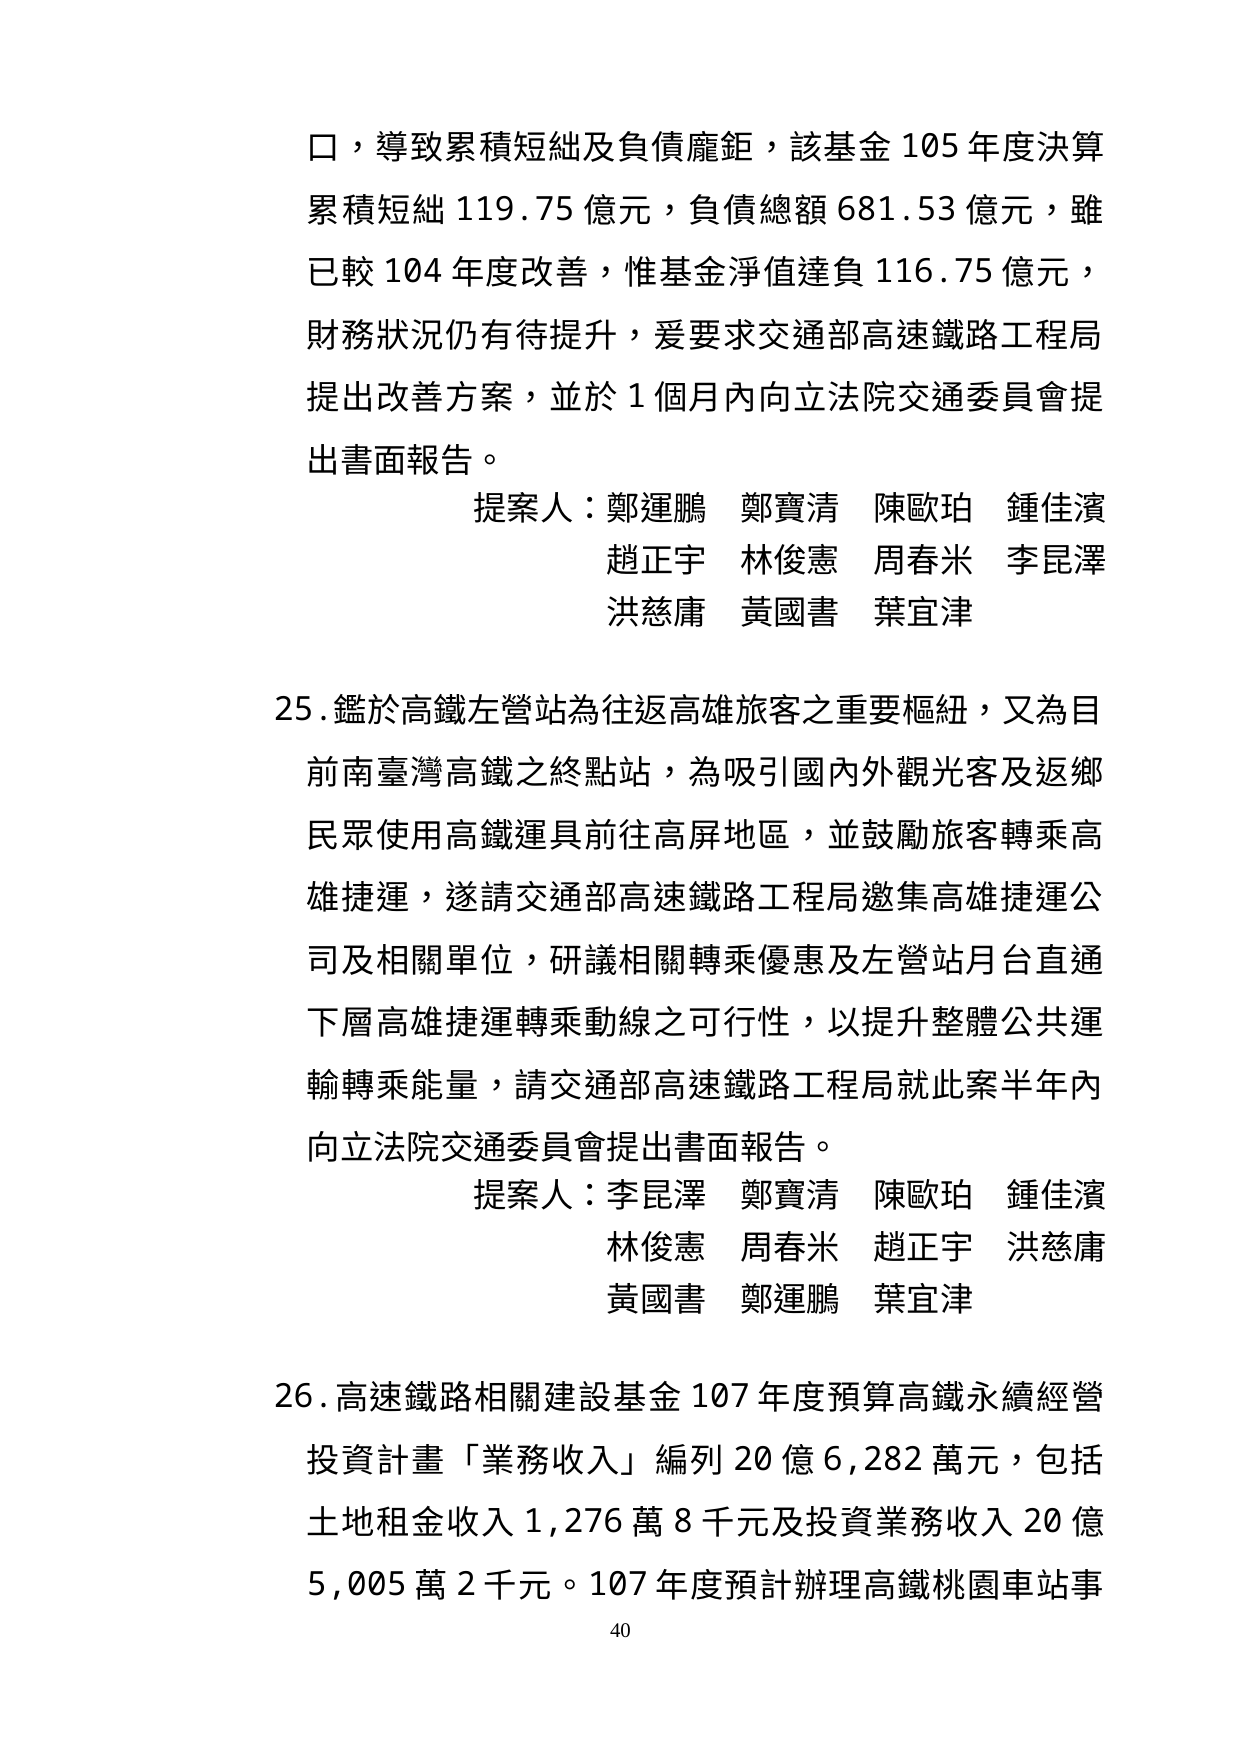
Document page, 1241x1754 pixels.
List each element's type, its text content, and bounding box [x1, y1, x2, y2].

text 25.鑑於高鐵左營站為往返高雄旅客之重要樞紐，又為目前南臺灣高鐵之終點站，為吸引國內外觀光客及返鄉民眾使用高鐵運具前往高屏地區，並鼓勵旅客轉乘高雄捷運，遂請交通部高速鐵路工程局邀集高雄捷運公司及相關單位，研議相關轉乘優惠及左營站月台直通下層高雄捷運轉乘動線之可行性，以提升整體公共運輸轉乘能量，請交通部高速鐵路工程局就此案半年內向立法院交通委員會提出書面報告。 [273, 666, 1104, 1166]
text 提案人：鄭運鵬 鄭寶清 陳歐珀 鍾佳濱 趙正宇 林俊憲 周春米 李昆澤 洪慈庸 黃國書 葉宜津 [473, 478, 1117, 634]
text 口，導致累積短絀及負債龐鉅，該基金105年度決算累積短絀119.75億元，負債總額681.53億元，雖已較104年度改善，惟基金淨值達負116.75億元，財務狀況仍有待提升，爰要求交通部高速鐵路工程局提出改善方案，並於1個月內向立法院交通委員會提出書面報告。 [273, 103, 1104, 478]
text 26.高速鐵路相關建設基金107年度預算高鐵永續經營投資計畫「業務收入」編列20億6,282萬元，包括土地租金收入1,276萬8千元及投資業務收入20億5,005萬2千元。107年度預計辦理高鐵桃園車站事業發展用地開發經營案之招商作業，惟該基金自104年11月26日投資台灣高速鐵路股份有限公司，迄106年9月15日止，高鐵投資計畫尚未修訂完成，且五站區事業發展用地之開發作業尚無具體進度，允宜研謀改善。爰要求交通部及高速鐵路工程局於3個月內向立法院交通委員會提出相關改善之書面檢討報告，以避免影響基金財務健全。 [273, 1353, 1104, 1603]
text 提案人：李昆澤 鄭寶清 陳歐珀 鍾佳濱 林俊憲 周春米 趙正宇 洪慈庸 黃國書 鄭運鵬 葉宜津 [473, 1166, 1117, 1322]
